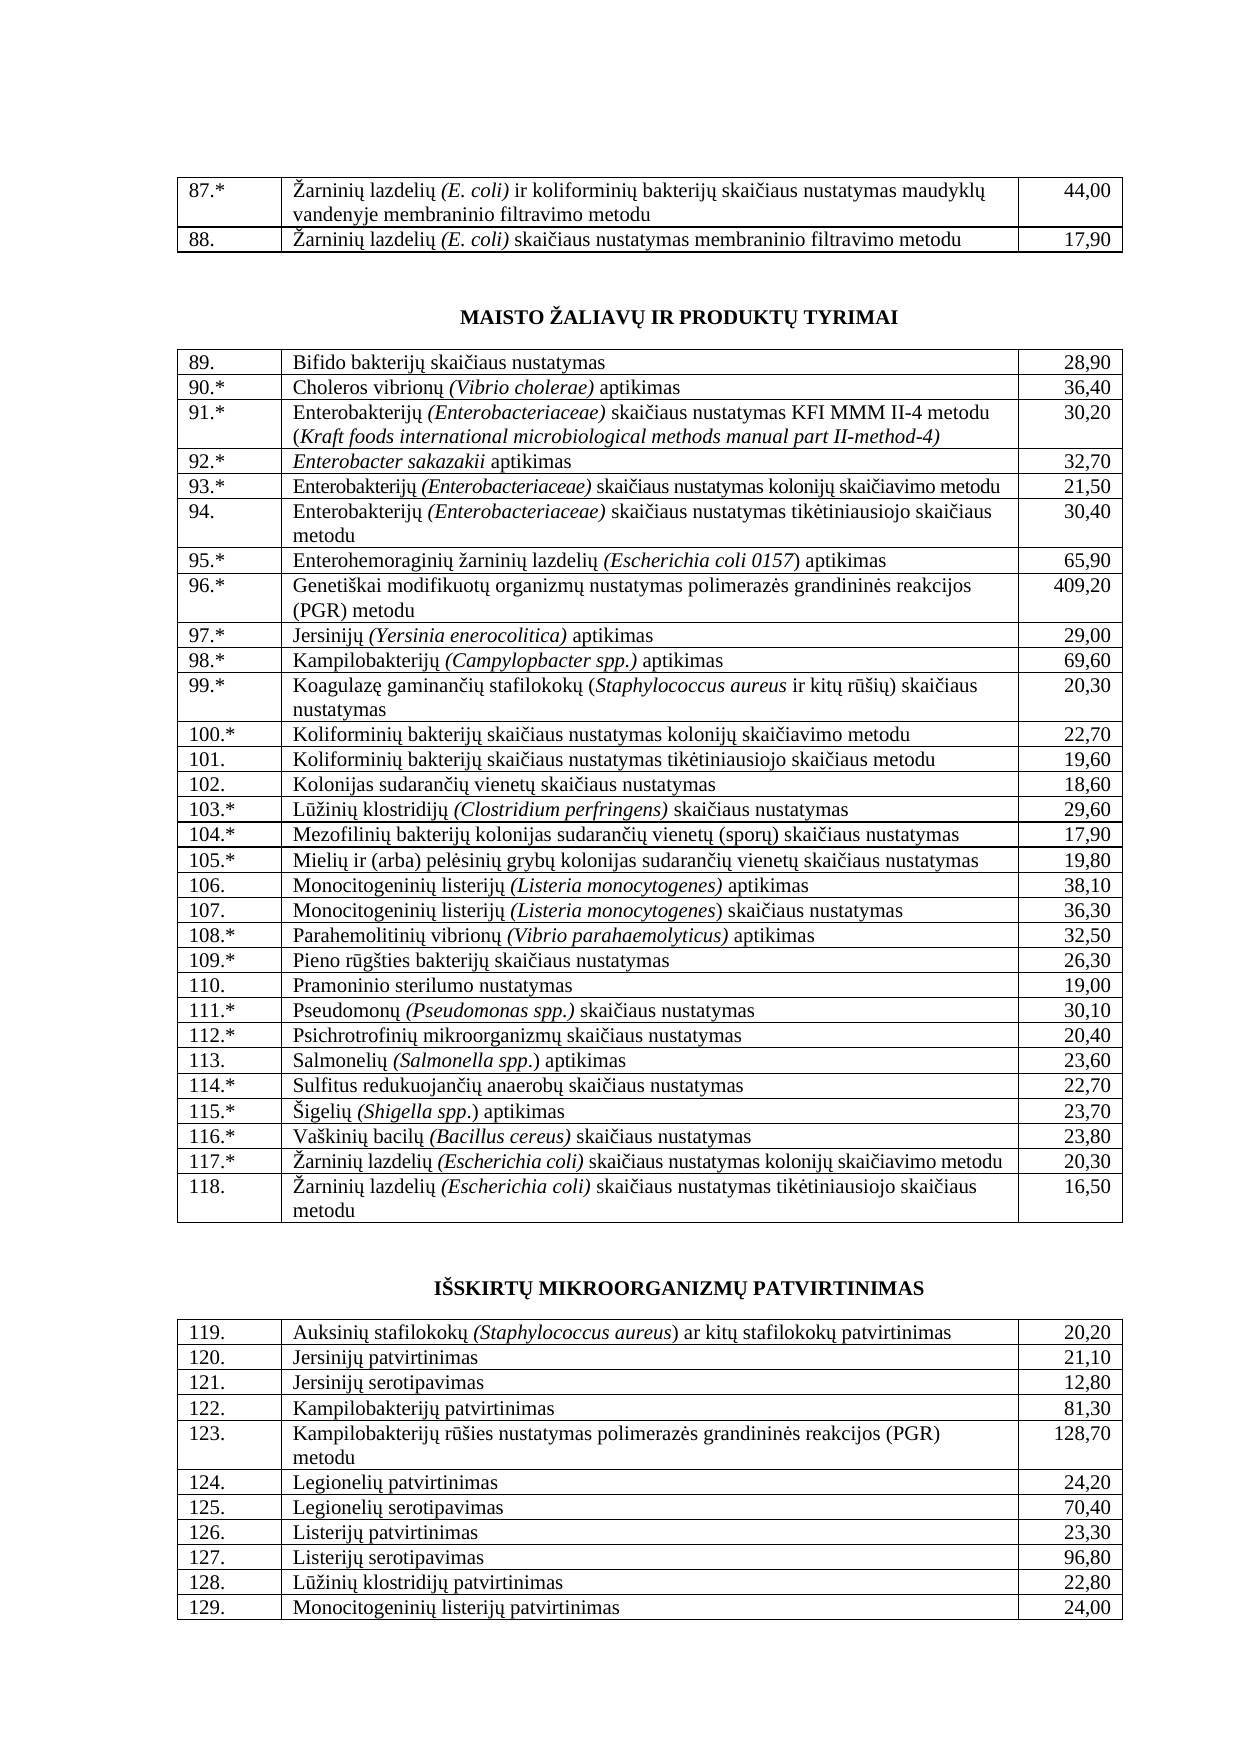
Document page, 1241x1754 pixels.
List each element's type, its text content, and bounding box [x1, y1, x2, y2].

table_cell 17,90 [1019, 823, 1122, 846]
table_cell Enterobakterijų (Enterobacteriaceae) skaičiaus nustatymas kolonijų skaičiavimo metodu [282, 474, 1018, 498]
table_cell Vaškinių bacilų (Bacillus cereus) skaičiaus nustatymas [282, 1124, 1018, 1148]
table_cell 18,60 [1019, 772, 1122, 796]
table_cell 21,10 [1019, 1345, 1122, 1369]
table_cell Salmonelių (Salmonella spp.) aptikimas [282, 1048, 1018, 1072]
text IŠSKIRTŲ MIKROORGANIZMŲ PATVIRTINIMAS [177, 1276, 1181, 1300]
table_cell 117.* [178, 1149, 281, 1173]
table_cell 118. [178, 1174, 281, 1222]
table_cell 23,80 [1019, 1124, 1122, 1148]
table_cell 81,30 [1019, 1395, 1122, 1419]
table_cell Psichrotrofinių mikroorganizmų skaičiaus nustatymas [282, 1023, 1018, 1047]
table_cell 87.* [178, 178, 281, 226]
table_cell 102. [178, 772, 281, 796]
table_cell Pseudomonų (Pseudomonas spp.) skaičiaus nustatymas [282, 998, 1018, 1022]
table_cell Choleros vibrionų (Vibrio cholerae) aptikimas [282, 375, 1018, 399]
table_cell 113. [178, 1048, 281, 1072]
table_cell Mielių ir (arba) pelėsinių grybų kolonijas sudarančių vienetų skaičiaus nustatymas [282, 848, 1018, 872]
table_cell 29,60 [1019, 797, 1122, 821]
table_cell 19,60 [1019, 747, 1122, 771]
table_cell Koagulazę gaminančių stafilokokų (Staphylococcus aureus ir kitų rūšių) skaičiaus nustatymas [282, 673, 1018, 721]
table_cell 109.* [178, 948, 281, 972]
table_cell Koliforminių bakterijų skaičiaus nustatymas kolonijų skaičiavimo metodu [282, 722, 1018, 746]
table_cell 107. [178, 898, 281, 922]
table_cell Legionelių serotipavimas [282, 1495, 1018, 1519]
table_cell 12,80 [1019, 1370, 1122, 1394]
table_cell 20,40 [1019, 1023, 1122, 1047]
table_cell Monocitogeninių listerijų (Listeria monocytogenes) skaičiaus nustatymas [282, 898, 1018, 922]
table_cell 22,70 [1019, 722, 1122, 746]
table_cell 38,10 [1019, 873, 1122, 897]
table_cell 104.* [178, 823, 281, 846]
table_cell 126. [178, 1520, 281, 1544]
table_cell Jersinijų (Yersinia enerocolitica) aptikimas [282, 623, 1018, 647]
table_cell Kolonijas sudarančių vienetų skaičiaus nustatymas [282, 772, 1018, 796]
table_cell 23,60 [1019, 1048, 1122, 1072]
table_cell 29,00 [1019, 623, 1122, 647]
table_cell Enterobakterijų (Enterobacteriaceae) skaičiaus nustatymas tikėtiniausiojo skaičiaus metodu [282, 499, 1018, 547]
table_cell 96,80 [1019, 1545, 1122, 1569]
table_cell Šigelių (Shigella spp.) aptikimas [282, 1099, 1018, 1123]
table_cell 32,70 [1019, 449, 1122, 473]
table_cell Žarninių lazdelių (Escherichia coli) skaičiaus nustatymas kolonijų skaičiavimo metodu [282, 1149, 1018, 1173]
table_cell 91.* [178, 400, 281, 448]
table_cell 30,10 [1019, 998, 1122, 1022]
table_cell Lūžinių klostridijų patvirtinimas [282, 1570, 1018, 1594]
table_header 89. [178, 350, 281, 374]
table_header Bifido bakterijų skaičiaus nustatymas [282, 350, 1018, 374]
table_cell Jersinijų patvirtinimas [282, 1345, 1018, 1369]
table_cell 111.* [178, 998, 281, 1022]
table_cell Mezofilinių bakterijų kolonijas sudarančių vienetų (sporų) skaičiaus nustatymas [282, 823, 1018, 846]
table_cell 105.* [178, 848, 281, 872]
table_cell 108.* [178, 923, 281, 947]
table_cell Sulfitus redukuojančių anaerobų skaičiaus nustatymas [282, 1074, 1018, 1097]
table_cell 65,90 [1019, 548, 1122, 572]
table_cell 106. [178, 873, 281, 897]
text MAISTO ŽALIAVŲ IR PRODUKTŲ TYRIMAI [177, 305, 1181, 329]
table_cell 19,00 [1019, 973, 1122, 997]
table_cell 125. [178, 1495, 281, 1519]
table_cell 101. [178, 747, 281, 771]
table_cell 128,70 [1019, 1421, 1122, 1469]
table_cell 70,40 [1019, 1495, 1122, 1519]
table_cell Genetiškai modifikuotų organizmų nustatymas polimerazės grandininės reakcijos (PGR) metodu [282, 574, 1018, 622]
table_cell Monocitogeninių listerijų (Listeria monocytogenes) aptikimas [282, 873, 1018, 897]
table_cell 115.* [178, 1099, 281, 1123]
table_cell 124. [178, 1470, 281, 1494]
table_cell 88. [178, 228, 281, 251]
table_cell Listerijų serotipavimas [282, 1545, 1018, 1569]
table_cell 120. [178, 1345, 281, 1369]
table_cell Žarninių lazdelių (Escherichia coli) skaičiaus nustatymas tikėtiniausiojo skaičiaus metodu [282, 1174, 1018, 1222]
table_cell 99.* [178, 673, 281, 721]
table_cell 93.* [178, 474, 281, 498]
table_cell 103.* [178, 797, 281, 821]
table_cell 127. [178, 1545, 281, 1569]
table_cell 409,20 [1019, 574, 1122, 622]
table_cell 23,70 [1019, 1099, 1122, 1123]
table_cell Enterobacter sakazakii aptikimas [282, 449, 1018, 473]
table_cell 69,60 [1019, 648, 1122, 672]
table_cell 121. [178, 1370, 281, 1394]
table_cell Žarninių lazdelių (E. coli) ir koliforminių bakterijų skaičiaus nustatymas maudyklų vandenyje membraninio filtravimo metodu [282, 178, 1018, 226]
table_cell Pramoninio sterilumo nustatymas [282, 973, 1018, 997]
table_cell Žarninių lazdelių (E. coli) skaičiaus nustatymas membraninio filtravimo metodu [282, 228, 1018, 251]
table_cell 22,80 [1019, 1570, 1122, 1594]
table_cell 116.* [178, 1124, 281, 1148]
table_header Auksinių stafilokokų (Staphylococcus aureus) ar kitų stafilokokų patvirtinimas [282, 1320, 1018, 1344]
table_cell Kampilobakterijų patvirtinimas [282, 1395, 1018, 1419]
table_cell 30,20 [1019, 400, 1122, 448]
table_cell 17,90 [1019, 228, 1122, 251]
table_header 20,20 [1019, 1320, 1122, 1344]
table_cell 30,40 [1019, 499, 1122, 547]
table_cell 92.* [178, 449, 281, 473]
table_cell 110. [178, 973, 281, 997]
table_cell 96.* [178, 574, 281, 622]
table_cell 94. [178, 499, 281, 547]
table_cell 20,30 [1019, 673, 1122, 721]
table_cell 98.* [178, 648, 281, 672]
table_cell Pieno rūgšties bakterijų skaičiaus nustatymas [282, 948, 1018, 972]
table_cell 36,40 [1019, 375, 1122, 399]
table_cell Listerijų patvirtinimas [282, 1520, 1018, 1544]
table_cell 44,00 [1019, 178, 1122, 226]
table_cell 36,30 [1019, 898, 1122, 922]
table_header 28,90 [1019, 350, 1122, 374]
table_cell 95.* [178, 548, 281, 572]
table_cell 21,50 [1019, 474, 1122, 498]
table_cell Koliforminių bakterijų skaičiaus nustatymas tikėtiniausiojo skaičiaus metodu [282, 747, 1018, 771]
table_cell 128. [178, 1570, 281, 1594]
table_cell 24,00 [1019, 1595, 1122, 1619]
table_cell Kampilobakterijų rūšies nustatymas polimerazės grandininės reakcijos (PGR) metodu [282, 1421, 1018, 1469]
table_cell 26,30 [1019, 948, 1122, 972]
table_cell 100.* [178, 722, 281, 746]
table_cell 24,20 [1019, 1470, 1122, 1494]
table_cell 97.* [178, 623, 281, 647]
table_cell Kampilobakterijų (Campylopbacter spp.) aptikimas [282, 648, 1018, 672]
table_cell Monocitogeninių listerijų patvirtinimas [282, 1595, 1018, 1619]
table_cell 19,80 [1019, 848, 1122, 872]
table_cell 16,50 [1019, 1174, 1122, 1222]
table_cell Parahemolitinių vibrionų (Vibrio parahaemolyticus) aptikimas [282, 923, 1018, 947]
table_cell Jersinijų serotipavimas [282, 1370, 1018, 1394]
table_cell 112.* [178, 1023, 281, 1047]
table_cell 32,50 [1019, 923, 1122, 947]
table_cell Legionelių patvirtinimas [282, 1470, 1018, 1494]
table_cell 114.* [178, 1074, 281, 1097]
table_cell 122. [178, 1395, 281, 1419]
table_cell 90.* [178, 375, 281, 399]
table_cell 23,30 [1019, 1520, 1122, 1544]
table_cell 123. [178, 1421, 281, 1469]
table_cell Enterohemoraginių žarninių lazdelių (Escherichia coli 0157) aptikimas [282, 548, 1018, 572]
table_cell 129. [178, 1595, 281, 1619]
table_header 119. [178, 1320, 281, 1344]
table_cell Lūžinių klostridijų (Clostridium perfringens) skaičiaus nustatymas [282, 797, 1018, 821]
table_cell 20,30 [1019, 1149, 1122, 1173]
table_cell Enterobakterijų (Enterobacteriaceae) skaičiaus nustatymas KFI MMM II-4 metodu (Kraft foods international microbiological methods manual part II-method-4) [282, 400, 1018, 448]
table_cell 22,70 [1019, 1074, 1122, 1097]
